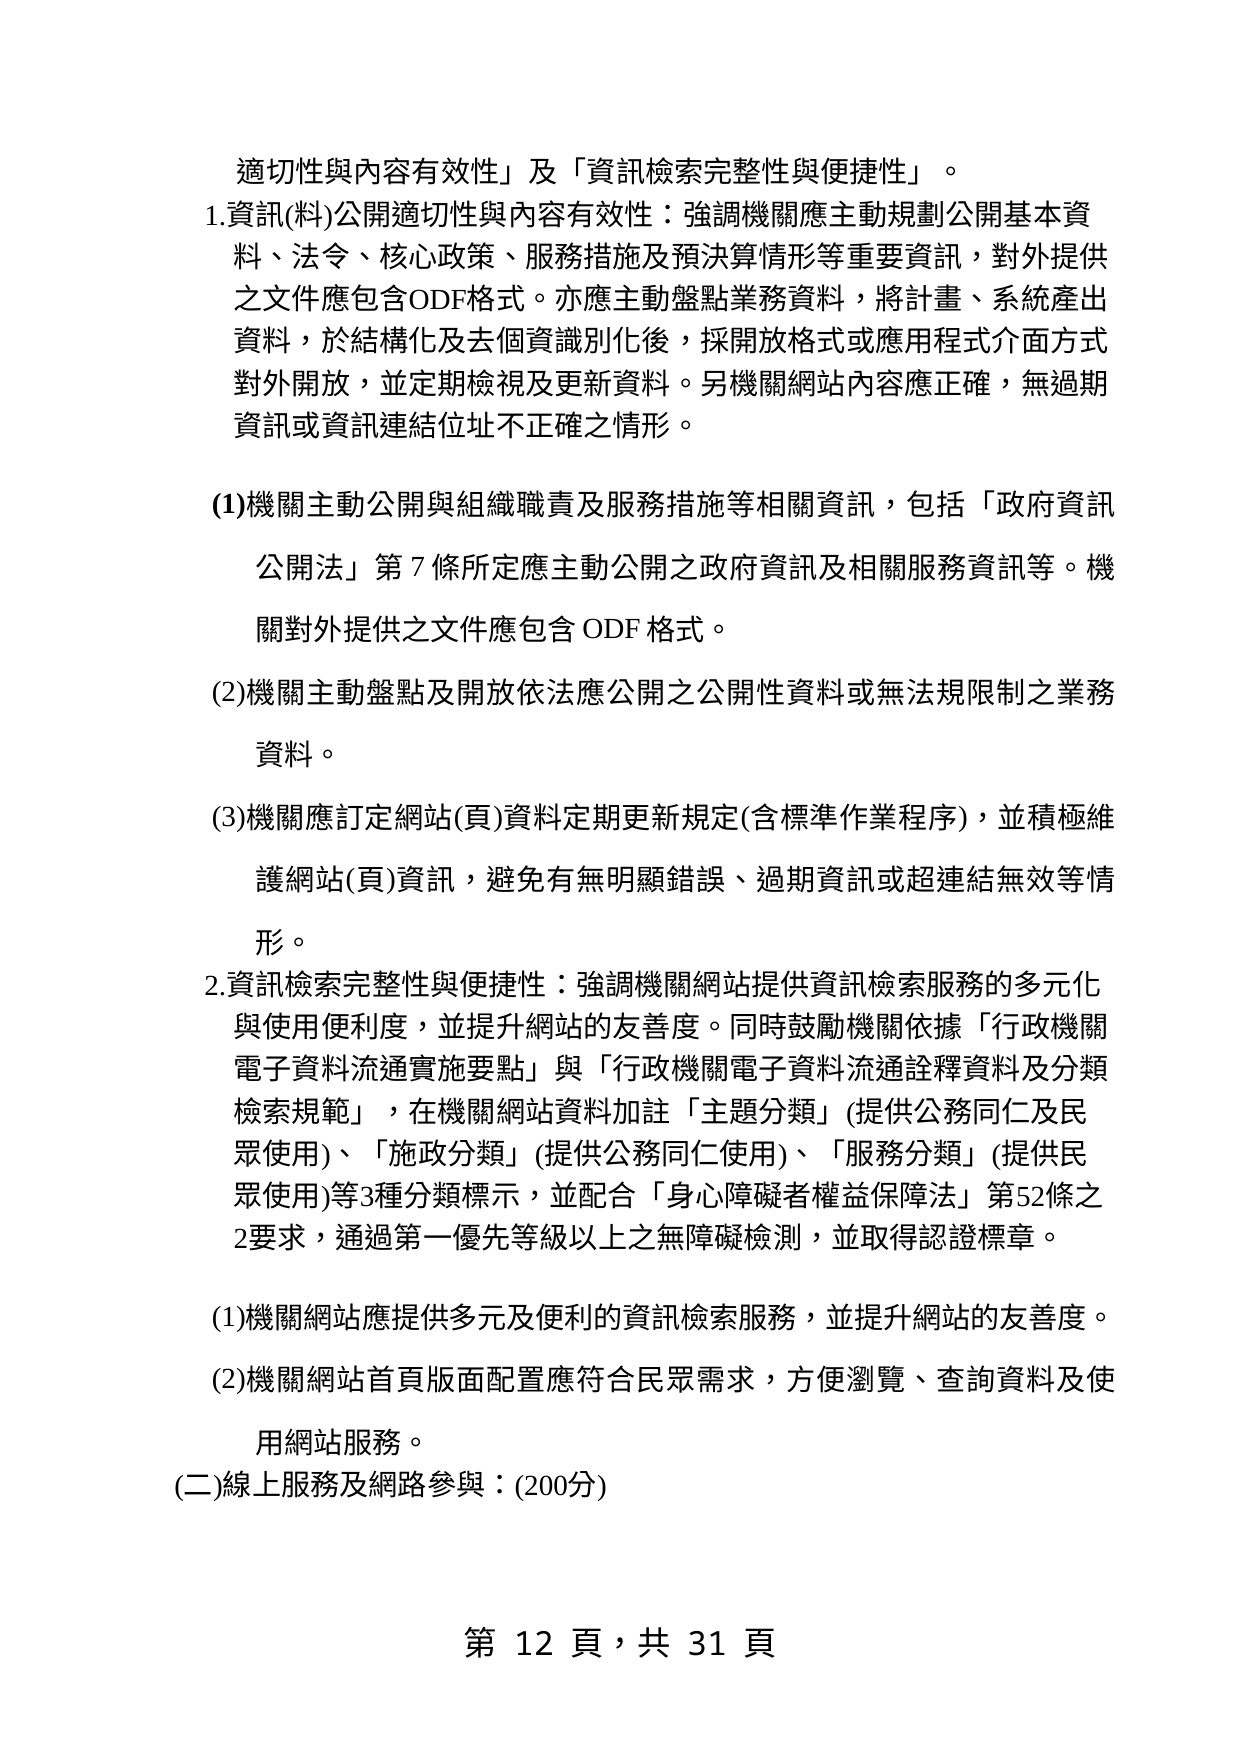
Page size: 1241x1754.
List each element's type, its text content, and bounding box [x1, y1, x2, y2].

text 適切性與內容有效性」及「資訊檢索完整性與便捷性」。 [237, 149, 1116, 191]
text 2.資訊檢索完整性與便捷性：強調機關網站提供資訊檢索服務的多元化與使用便利度，並提升網站的友善度。同時鼓勵機關依據「行政機關電子資料流通實施要點」與「行政機關電子資料流通詮釋資料及分類檢索規範」，在機關網站資料加註「主題分類」(提供公務同仁及民眾使用)、「施政分類」(提供公務同仁使用)、「服務分類」(提供民眾使用)等3種分類標示，並配合「身心障礙者權益保障法」第52條之2要求，通過第一優先等級以上之無障礙檢測，並取得認證標章。 [204, 961, 1116, 1257]
text (1)機關網站應提供多元及便利的資訊檢索服務，並提升網站的友善度。 [212, 1274, 1116, 1336]
text (二)線上服務及網路參與：(200分) [174, 1461, 1116, 1503]
text (2)機關主動盤點及開放依法應公開之公開性資料或無法規限制之業務資料。 [212, 649, 1116, 774]
text (1)機關主動公開與組織職責及服務措施等相關資訊，包括「政府資訊公開法」第7條所定應主動公開之政府資訊及相關服務資訊等。機關對外提供之文件應包含ODF格式。 [212, 461, 1116, 649]
text 1.資訊(料)公開適切性與內容有效性：強調機關應主動規劃公開基本資料、法令、核心政策、服務措施及預決算情形等重要資訊，對外提供之文件應包含ODF格式。亦應主動盤點業務資料，將計畫、系統產出資料，於結構化及去個資識別化後，採開放格式或應用程式介面方式對外開放，並定期檢視及更新資料。另機關網站內容應正確，無過期資訊或資訊連結位址不正確之情形。 [204, 191, 1116, 445]
text (2)機關網站首頁版面配置應符合民眾需求，方便瀏覽、查詢資料及使用網站服務。 [212, 1336, 1116, 1461]
text (3)機關應訂定網站(頁)資料定期更新規定(含標準作業程序)，並積極維護網站(頁)資訊，避免有無明顯錯誤、過期資訊或超連結無效等情形。 [212, 774, 1116, 961]
